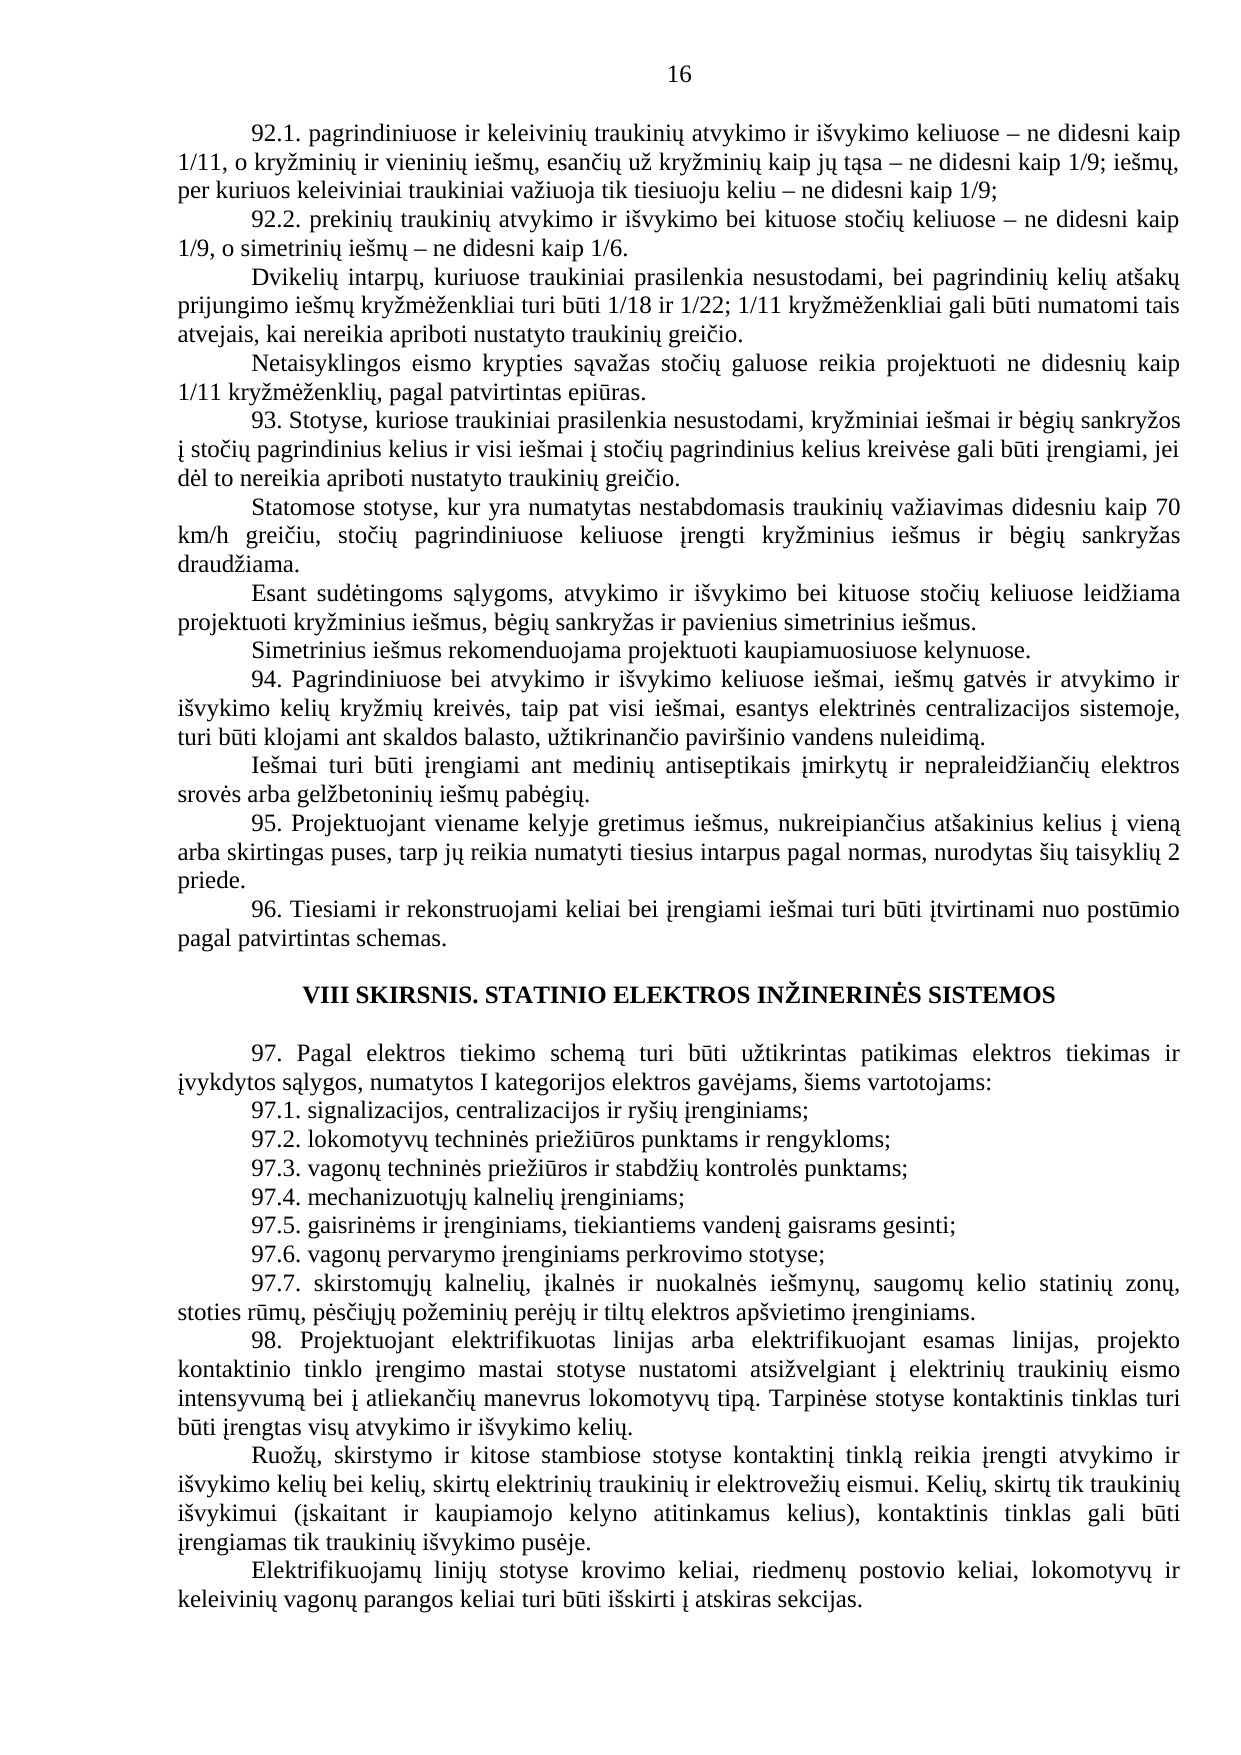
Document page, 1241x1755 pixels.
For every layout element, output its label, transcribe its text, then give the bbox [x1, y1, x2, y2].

text 98. Projektuojant elektrifikuotas linijas arba elektrifikuojant esamas linijas, projekto kontaktinio tinklo įrengimo mastai stotyse nustatomi atsižvelgiant į elektrinių traukinių eismo intensyvumą bei į atliekančių manevrus lokomotyvų tipą. Tarpinėse stotyse kontaktinis tinklas turi būti įrengtas visų atvykimo ir išvykimo kelių. [177, 1326, 1181, 1441]
text Dvikelių intarpų, kuriuose traukiniai prasilenkia nesustodami, bei pagrindinių kelių atšakų prijungimo iešmų kryžmėženkliai turi būti 1/18 ir 1/22; 1/11 kryžmėženkliai gali būti numatomi tais atvejais, kai nereikia apriboti nustatyto traukinių greičio. [177, 262, 1181, 348]
text 97.6. vagonų pervarymo įrenginiams perkrovimo stotyse; [177, 1239, 1181, 1268]
text Netaisyklingos eismo krypties sąvažas stočių galuose reikia projektuoti ne didesnių kaip 1/11 kryžmėženklių, pagal patvirtintas epiūras. [177, 348, 1181, 406]
text 93. Stotyse, kuriose traukiniai prasilenkia nesustodami, kryžminiai iešmai ir bėgių sankryžos į stočių pagrindinius kelius ir visi iešmai į stočių pagrindinius kelius kreivėse gali būti įrengiami, jei dėl to nereikia apriboti nustatyto traukinių greičio. [177, 406, 1181, 492]
text Esant sudėtingoms sąlygoms, atvykimo ir išvykimo bei kituose stočių keliuose leidžiama projektuoti kryžminius iešmus, bėgių sankryžas ir pavienius simetrinius iešmus. [177, 578, 1181, 636]
text 97. Pagal elektros tiekimo schemą turi būti užtikrintas patikimas elektros tiekimas ir įvykdytos sąlygos, numatytos I kategorijos elektros gavėjams, šiems vartotojams: [177, 1038, 1181, 1096]
text Simetrinius iešmus rekomenduojama projektuoti kaupiamuosiuose kelynuose. [177, 636, 1181, 664]
text Iešmai turi būti įrengiami ant medinių antiseptikais įmirkytų ir nepraleidžiančių elektros srovės arba gelžbetoninių iešmų pabėgių. [177, 751, 1181, 808]
text 97.4. mechanizuotųjų kalnelių įrenginiams; [177, 1182, 1181, 1211]
text 97.5. gaisrinėms ir įrenginiams, tiekiantiems vandenį gaisrams gesinti; [177, 1211, 1181, 1239]
text Statomose stotyse, kur yra numatytas nestabdomasis traukinių važiavimas didesniu kaip 70 km/h greičiu, stočių pagrindiniuose keliuose įrengti kryžminius iešmus ir bėgių sankryžas draudžiama. [177, 492, 1181, 578]
text 92.1. pagrindiniuose ir keleivinių traukinių atvykimo ir išvykimo keliuose – ne didesni kaip 1/11, o kryžminių ir vieninių iešmų, esančių už kryžminių kaip jų tąsa – ne didesni kaip 1/9; iešmų, per kuriuos keleiviniai traukiniai važiuoja tik tiesiuoju keliu – ne didesni kaip 1/9; [177, 118, 1181, 204]
text 92.2. prekinių traukinių atvykimo ir išvykimo bei kituose stočių keliuose – ne didesni kaip 1/9, o simetrinių iešmų – ne didesni kaip 1/6. [177, 204, 1181, 262]
text Ruožų, skirstymo ir kitose stambiose stotyse kontaktinį tinklą reikia įrengti atvykimo ir išvykimo kelių bei kelių, skirtų elektrinių traukinių ir elektrovežių eismui. Kelių, skirtų tik traukinių išvykimui (įskaitant ir kaupiamojo kelyno atitinkamus kelius), kontaktinis tinklas gali būti įrengiamas tik traukinių išvykimo pusėje. [177, 1441, 1181, 1556]
text 97.2. lokomotyvų techninės priežiūros punktams ir rengykloms; [177, 1124, 1181, 1153]
text 97.3. vagonų techninės priežiūros ir stabdžių kontrolės punktams; [177, 1153, 1181, 1182]
text 97.7. skirstomųjų kalnelių, įkalnės ir nuokalnės iešmynų, saugomų kelio statinių zonų, stoties rūmų, pėsčiųjų požeminių perėjų ir tiltų elektros apšvietimo įrenginiams. [177, 1268, 1181, 1326]
text 96. Tiesiami ir rekonstruojami keliai bei įrengiami iešmai turi būti įtvirtinami nuo postūmio pagal patvirtintas schemas. [177, 894, 1181, 952]
text VIII SKIRSNIS. STATINIO ELEKTROS INŽINERINĖS SISTEMOS [177, 981, 1181, 1009]
text 95. Projektuojant viename kelyje gretimus iešmus, nukreipiančius atšakinius kelius į vieną arba skirtingas puses, tarp jų reikia numatyti tiesius intarpus pagal normas, nurodytas šių taisyklių 2 priede. [177, 808, 1181, 894]
text 94. Pagrindiniuose bei atvykimo ir išvykimo keliuose iešmai, iešmų gatvės ir atvykimo ir išvykimo kelių kryžmių kreivės, taip pat visi iešmai, esantys elektrinės centralizacijos sistemoje, turi būti klojami ant skaldos balasto, užtikrinančio paviršinio vandens nuleidimą. [177, 664, 1181, 751]
text Elektrifikuojamų linijų stotyse krovimo keliai, riedmenų postovio keliai, lokomotyvų ir keleivinių vagonų parangos keliai turi būti išskirti į atskiras sekcijas. [177, 1556, 1181, 1613]
text 97.1. signalizacijos, centralizacijos ir ryšių įrenginiams; [177, 1096, 1181, 1124]
